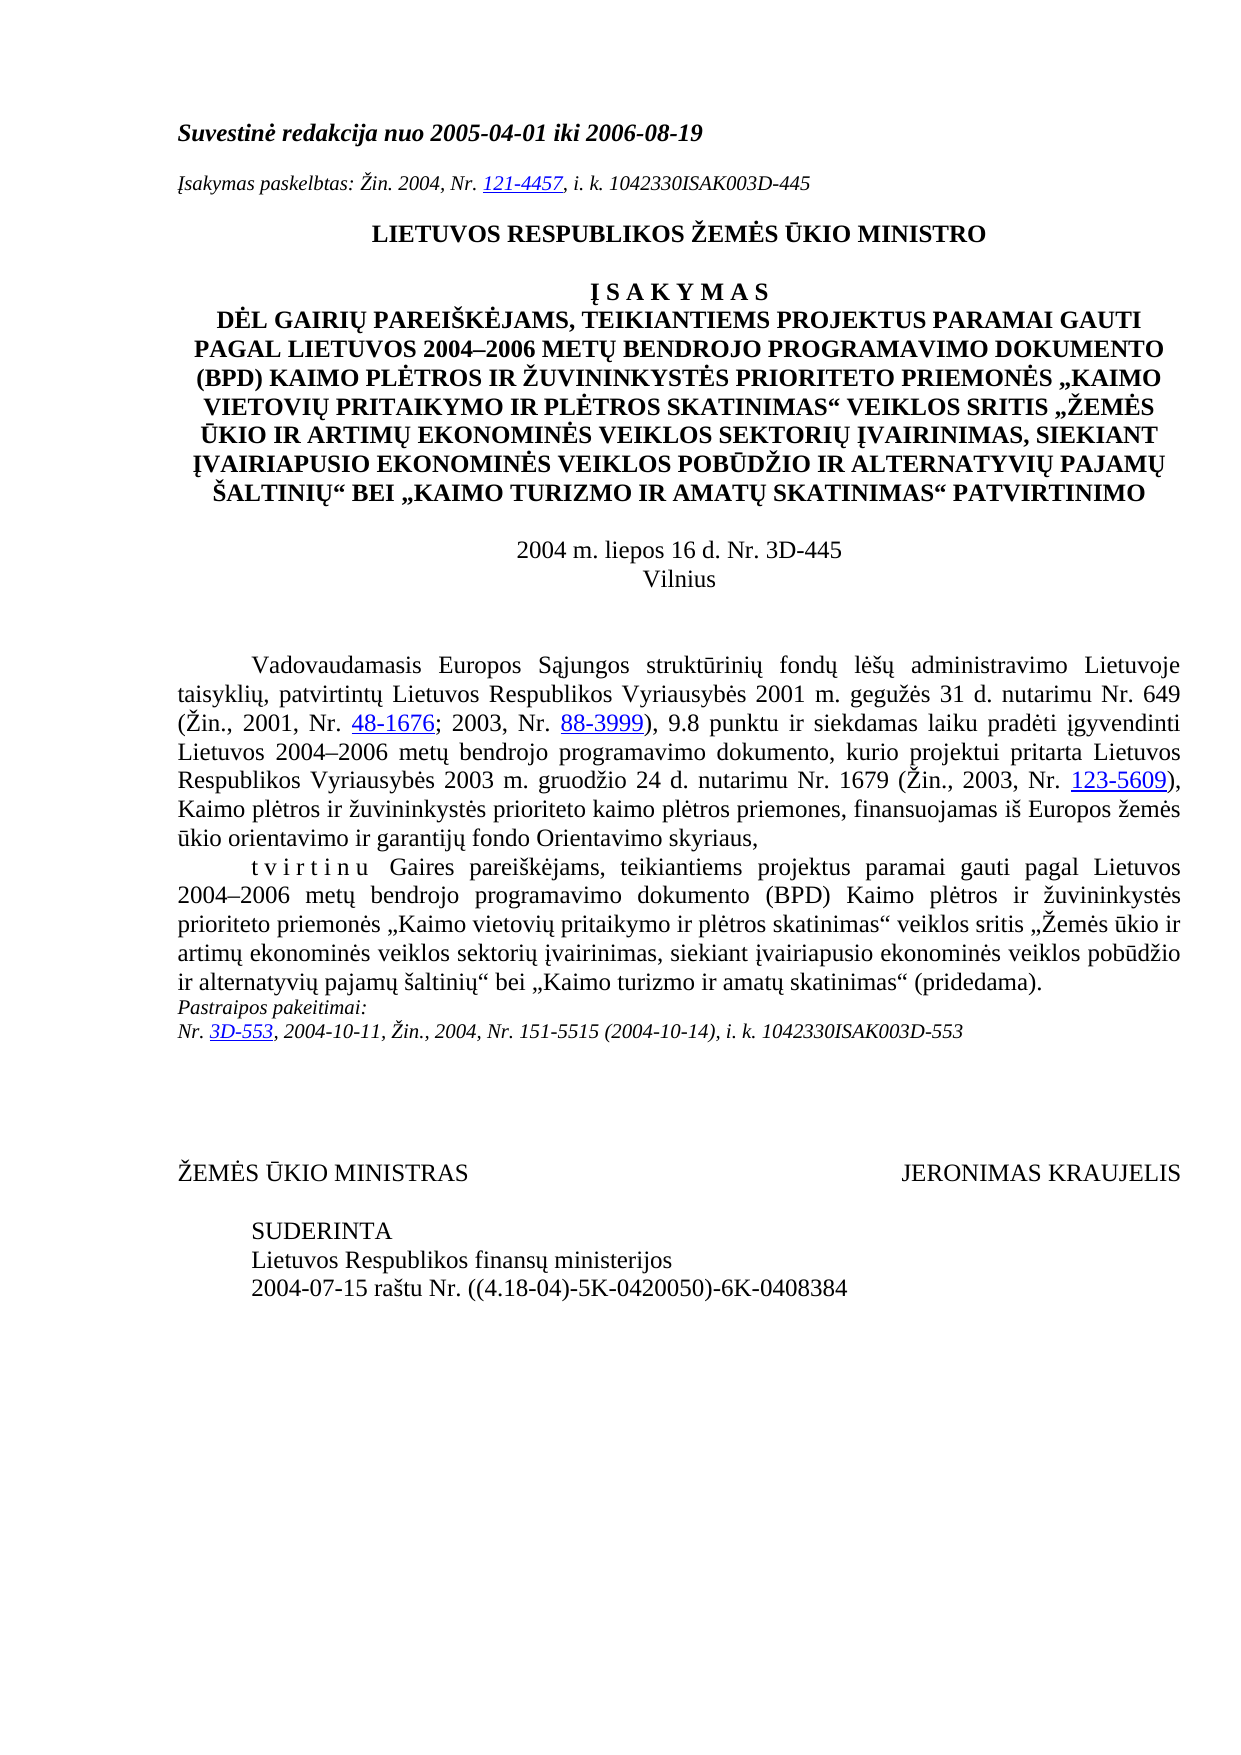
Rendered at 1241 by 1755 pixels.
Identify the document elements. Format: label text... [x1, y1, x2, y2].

text ŽEMĖS ŪKIO MINISTRAS JERONIMAS KRAUJELIS [177, 1158, 1181, 1187]
text LIETUVOS RESPUBLIKOS ŽEMĖS ŪKIO MINISTRO [177, 219, 1181, 248]
text Įsakymas paskelbtas: Žin. 2004, Nr. 121-4457, i. k. 1042330ISAK003D-445 [177, 171, 1181, 195]
text Vadovaudamasis Europos Sąjungos struktūrinių fondų lėšų administravimo Lietuvoje taisyklių, patvirtintų Lietuvos Respublikos Vyriausybės 2001 m. gegužės 31 d. nutarimu Nr. 649 (Žin., 2001, Nr. 48-1676; 2003, Nr. 88-3999), 9.8 punktu ir siekdamas laiku pradėti įgyvendinti Lietuvos 2004–2006 metų bendrojo programavimo dokumento, kurio projektui pritarta Lietuvos Respublikos Vyriausybės 2003 m. gruodžio 24 d. nutarimu Nr. 1679 (Žin., 2003, Nr. 123-5609), Kaimo plėtros ir žuvininkystės prioriteto kaimo plėtros priemones, finansuojamas iš Europos žemės ūkio orientavimo ir garantijų fondo Orientavimo skyriaus, [177, 650, 1181, 852]
text Vilnius [177, 564, 1181, 593]
text Lietuvos Respublikos finansų ministerijos [177, 1245, 1181, 1273]
text DĖL GAIRIŲ PAREIŠKĖJAMS, TEIKIANTIEMS PROJEKTUS PARAMAI GAUTI PAGAL LIETUVOS 2004–2006 METŲ BENDROJO PROGRAMAVIMO DOKUMENTO (BPD) KAIMO PLĖTROS IR ŽUVININKYSTĖS PRIORITETO PRIEMONĖS „KAIMO VIETOVIŲ PRITAIKYMO IR PLĖTROS SKATINIMAS“ VEIKLOS SRITIS „ŽEMĖS ŪKIO IR ARTIMŲ EKONOMINĖS VEIKLOS SEKTORIŲ ĮVAIRINIMAS, SIEKIANT ĮVAIRIAPUSIO EKONOMINĖS VEIKLOS POBŪDŽIO IR ALTERNATYVIŲ PAJAMŲ ŠALTINIŲ“ BEI „KAIMO TURIZMO IR AMATŲ SKATINIMAS“ PATVIRTINIMO [177, 305, 1181, 507]
text Į S A K Y M A S [177, 277, 1181, 305]
text Suvestinė redakcija nuo 2005-04-01 iki 2006-08-19 [177, 118, 1181, 147]
text 2004 m. liepos 16 d. Nr. 3D-445 [177, 535, 1181, 564]
text tvirtinu Gaires pareiškėjams, teikiantiems projektus paramai gauti pagal Lietuvos 2004–2006 metų bendrojo programavimo dokumento (BPD) Kaimo plėtros ir žuvininkystės prioriteto priemonės „Kaimo vietovių pritaikymo ir plėtros skatinimas“ veiklos sritis „Žemės ūkio ir artimų ekonominės veiklos sektorių įvairinimas, siekiant įvairiapusio ekonominės veiklos pobūdžio ir alternatyvių pajamų šaltinių“ bei „Kaimo turizmo ir amatų skatinimas“ (pridedama). [177, 852, 1181, 995]
text 2004-07-15 raštu Nr. ((4.18-04)-5K-0420050)-6K-0408384 [177, 1273, 1181, 1302]
text Nr. 3D-553, 2004-10-11, Žin., 2004, Nr. 151-5515 (2004-10-14), i. k. 1042330ISAK003D-553 [177, 1019, 1181, 1043]
text Pastraipos pakeitimai: [177, 995, 1181, 1019]
text SUDERINTA [177, 1216, 1181, 1245]
